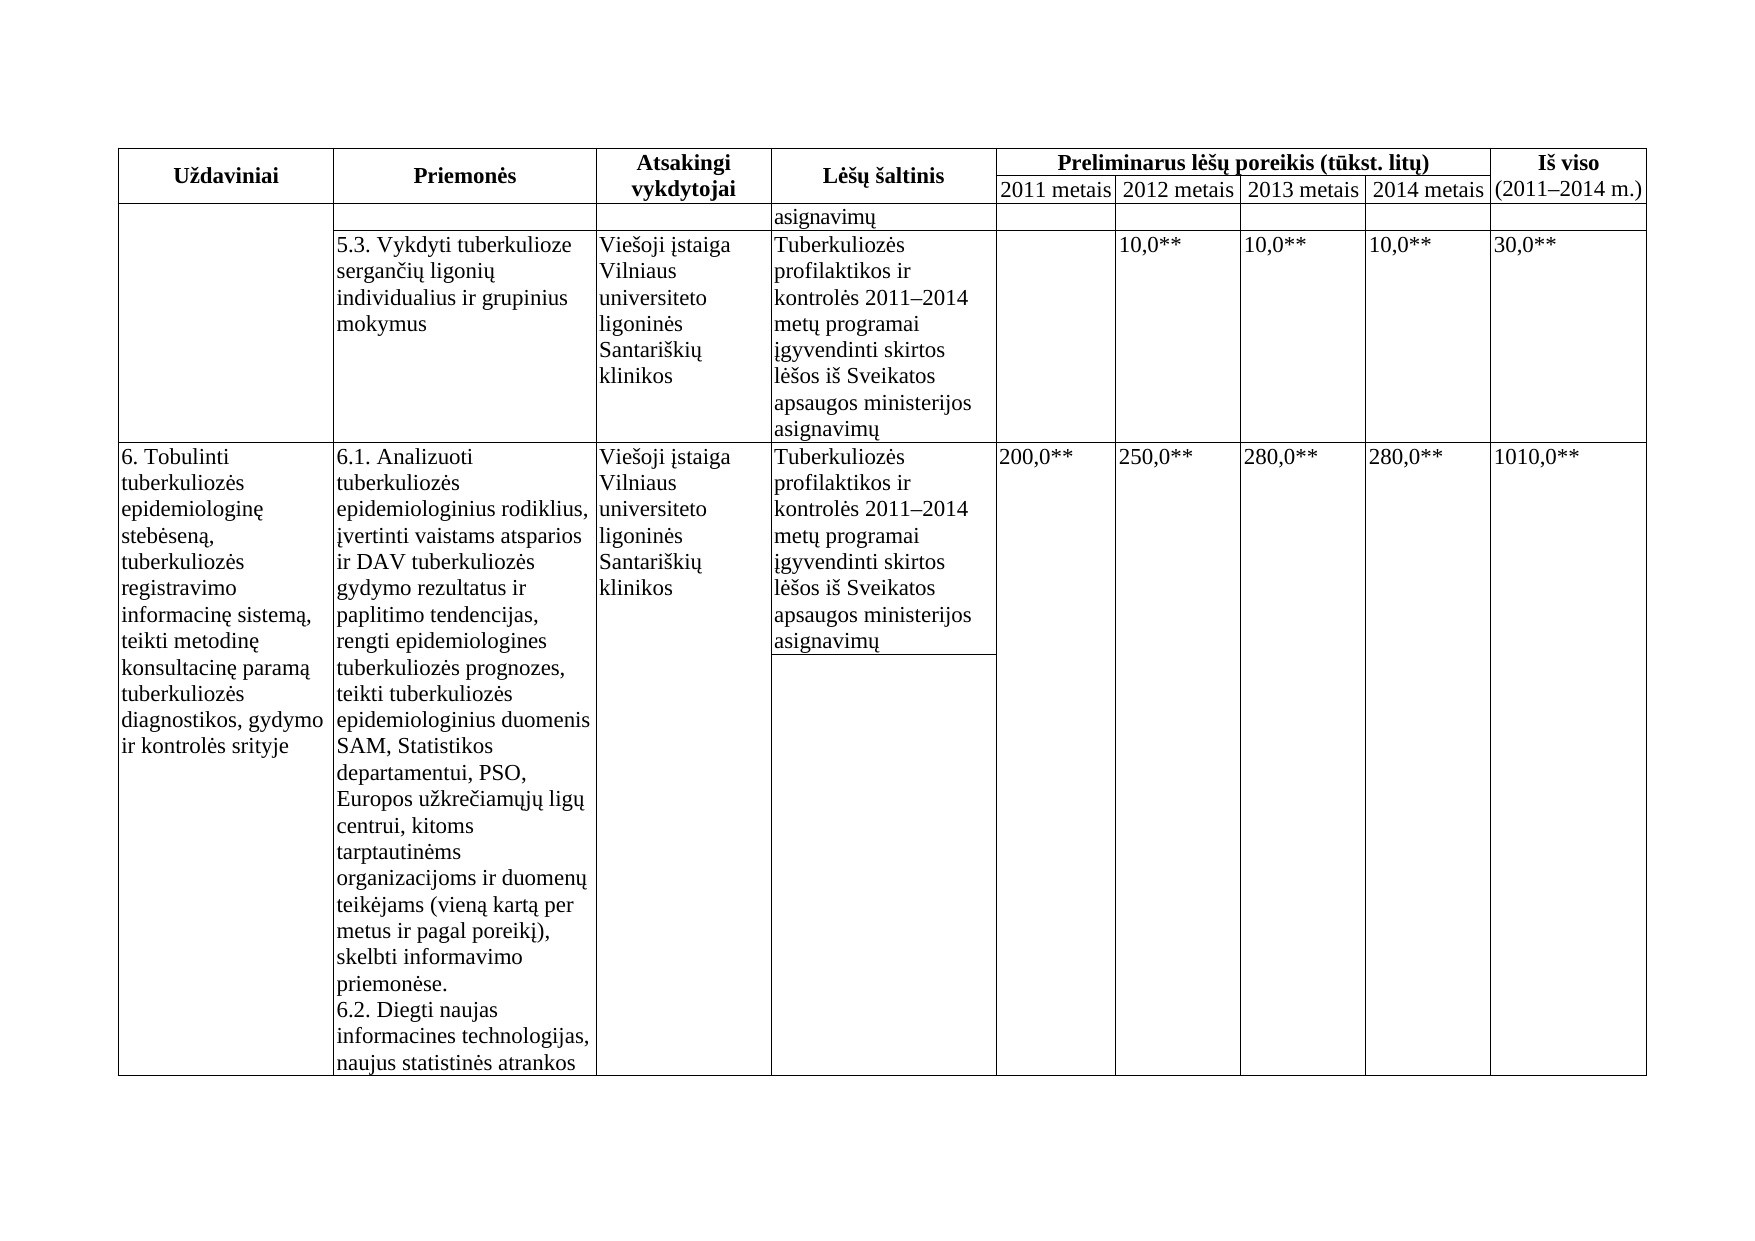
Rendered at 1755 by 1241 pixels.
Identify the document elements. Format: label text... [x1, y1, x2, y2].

table_cell 250,0** [1116, 443, 1240, 1075]
table_cell [997, 204, 1115, 230]
table_cell [997, 231, 1115, 442]
table_cell [772, 655, 996, 1075]
table_cell 6.1. Analizuoti tuberkuliozės epidemiologinius rodiklius, įvertinti vaistams atsparios ir DAV tuberkuliozės gydymo rezultatus ir paplitimo tendencijas, rengti epidemiologines tuberkuliozės prognozes, teikti tuberkuliozės epidemiologinius duomenis SAM, Statistikos departamentui, PSO, Europos užkrečiamųjų ligų centrui, kitoms tarptautinėms organizacijoms ir duomenų teikėjams (vieną kartą per metus ir pagal poreikį), skelbti informavimo priemonėse. 6.2. Diegti naujas informacines technologijas, naujus statistinės atrankos [334, 443, 596, 1075]
table_cell [1241, 204, 1365, 230]
table_cell [597, 204, 771, 230]
table_header Iš viso (2011–2014 m.) [1491, 149, 1646, 202]
table_cell Tuberkuliozės profilaktikos ir kontrolės 2011–2014 metų programai įgyvendinti skirtos lėšos iš Sveikatos apsaugos ministerijos asignavimų [772, 443, 996, 653]
table_cell [1116, 204, 1240, 230]
table_header Uždaviniai [119, 149, 333, 202]
table_cell 2014 metais [1366, 176, 1490, 202]
table_cell 2011 metais [997, 176, 1115, 202]
table_cell [334, 204, 596, 230]
table_cell Tuberkuliozės profilaktikos ir kontrolės 2011–2014 metų programai įgyvendinti skirtos lėšos iš Sveikatos apsaugos ministerijos asignavimų [772, 231, 996, 442]
table_cell [1491, 204, 1646, 230]
table_cell 2013 metais [1241, 176, 1365, 202]
table_cell asignavimų [772, 204, 996, 230]
table_cell [1366, 204, 1490, 230]
table_cell 10,0** [1241, 231, 1365, 442]
table_cell 1010,0** [1491, 443, 1646, 1075]
table_cell 200,0** [997, 443, 1115, 1075]
table_header Preliminarus lėšų poreikis (tūkst. litų) [997, 149, 1490, 175]
table_cell [119, 204, 333, 442]
table_cell 2012 metais [1116, 176, 1240, 202]
table_cell 10,0** [1116, 231, 1240, 442]
table_cell 30,0** [1491, 231, 1646, 442]
table_header Lėšų šaltinis [772, 149, 996, 202]
table_cell 6. Tobulinti tuberkuliozės epidemiologinę stebėseną, tuberkuliozės registravimo informacinę sistemą, teikti metodinę konsultacinę paramą tuberkuliozės diagnostikos, gydymo ir kontrolės srityje [119, 443, 333, 1075]
table_cell Viešoji įstaiga Vilniaus universiteto ligoninės Santariškių klinikos [597, 443, 771, 1075]
table_header Atsakingi vykdytojai [597, 149, 771, 202]
table_cell 280,0** [1241, 443, 1365, 1075]
table_cell 5.3. Vykdyti tuberkulioze sergančių ligonių individualius ir grupinius mokymus [334, 231, 596, 442]
table_cell 280,0** [1366, 443, 1490, 1075]
table_cell Viešoji įstaiga Vilniaus universiteto ligoninės Santariškių klinikos [597, 231, 771, 442]
table_cell 10,0** [1366, 231, 1490, 442]
table_header Priemonės [334, 149, 596, 202]
